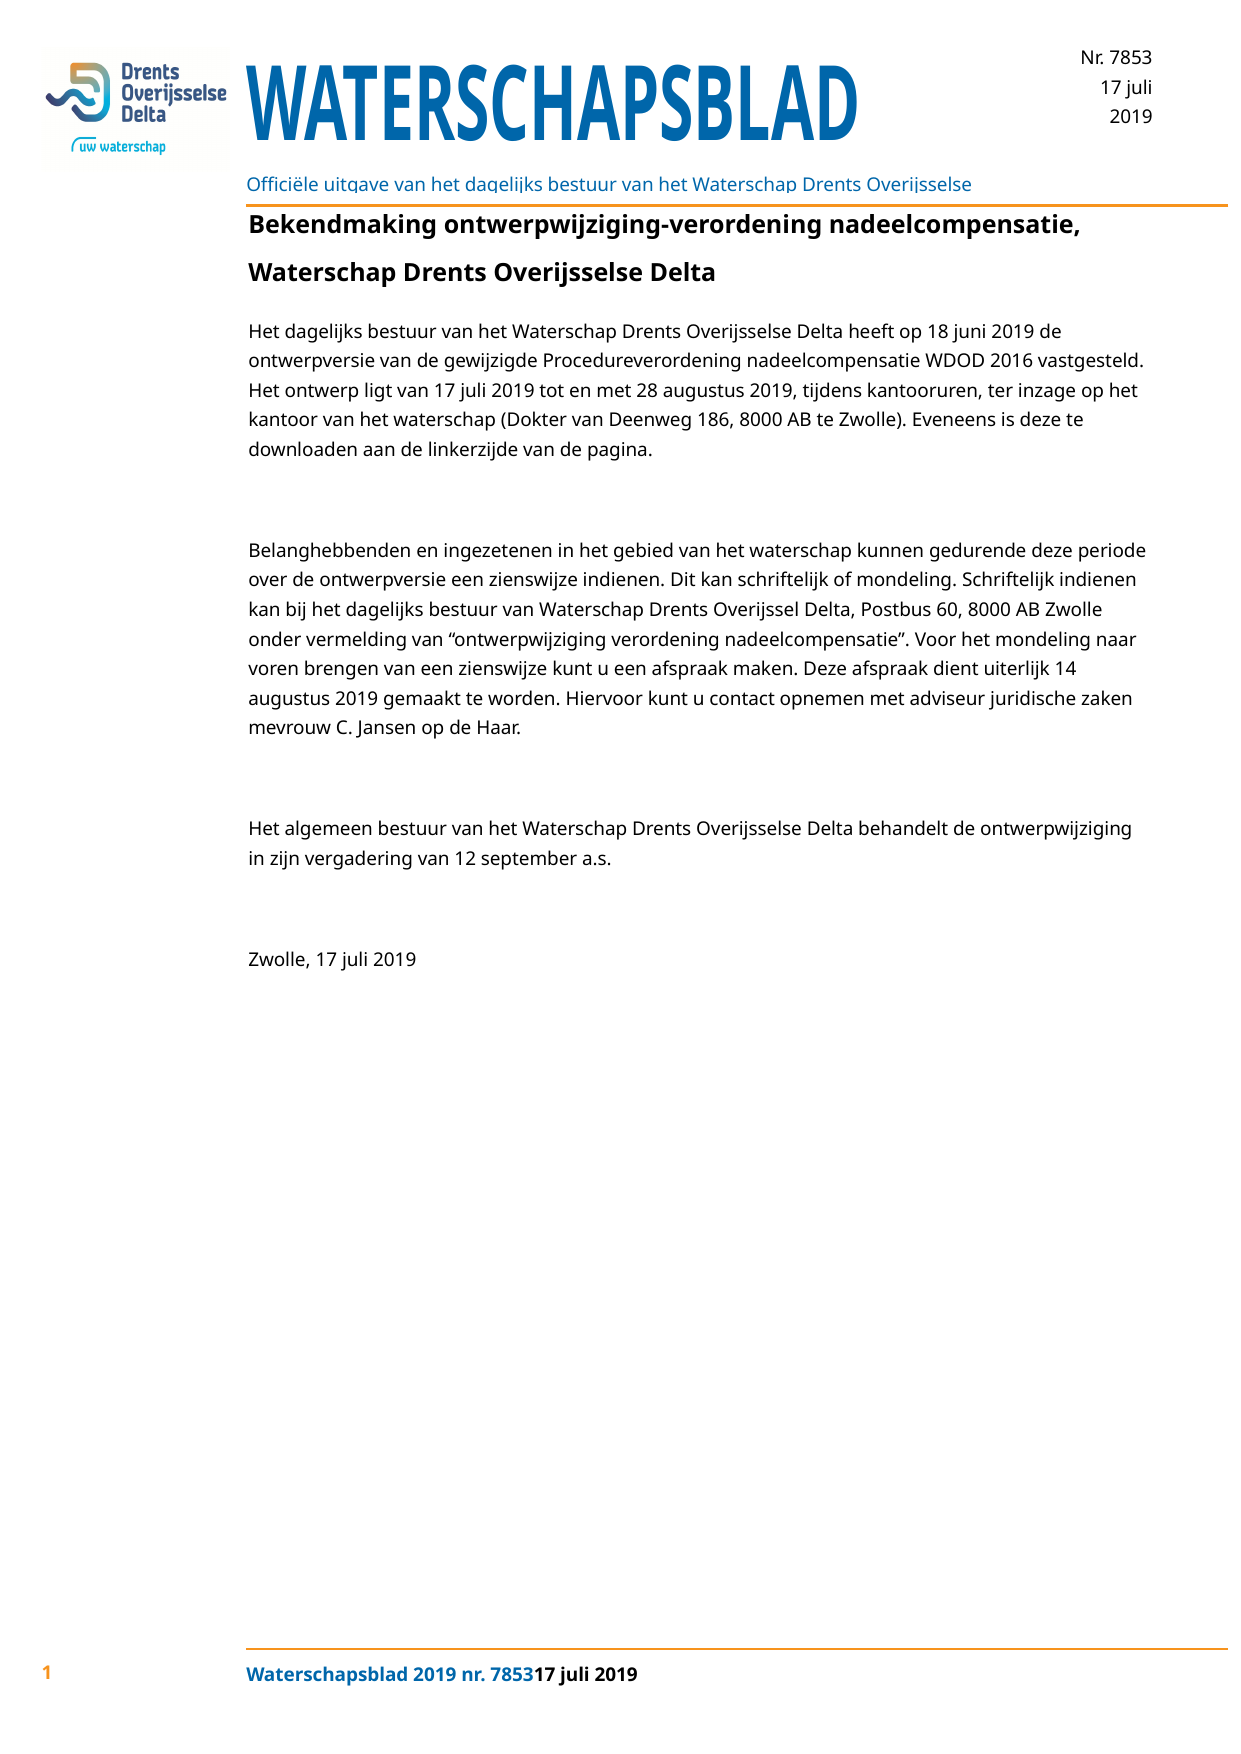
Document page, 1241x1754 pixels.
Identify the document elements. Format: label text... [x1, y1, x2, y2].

picture [41, 47, 231, 172]
text Belanghebbenden en ingezetenen in het gebied van het waterschap kunnen gedurende deze periode over de ontwerpversie een zienswijze indienen. Dit kan schriftelijk of mondeling. Schriftelijk indienen kan bij het dagelijks bestuur van Waterschap Drents Overijssel Delta, Postbus 60, 8000 AB Zwolle onder vermelding van “ontwerpwijziging verordening nadeelcompensatie”. Voor het mondeling naar voren brengen van een zienswijze kunt u een afspraak maken. Deze afspraak dient uiterlijk 14 augustus 2019 gemaakt te worden. Hiervoor kunt u contact opnemen met adviseur juridische zaken mevrouw C. Jansen op de Haar. [248, 537, 1152, 740]
text Zwolle, 17 juli 2019 [248, 946, 1152, 972]
text Het dagelijks bestuur van het Waterschap Drents Overijsselse Delta heeft op 18 juni 2019 de ontwerpversie van de gewijzigde Procedureverordening nadeelcompensatie WDOD 2016 vastgesteld. Het ontwerp ligt van 17 juli 2019 tot en met 28 augustus 2019, tijdens kantooruren, ter inzage op het kantoor van het waterschap (Dokter van Deenweg 186, 8000 AB te Zwolle). Eveneens is deze te downloaden aan de linkerzijde van de pagina. [248, 318, 1152, 462]
text Het algemeen bestuur van het Waterschap Drents Overijsselse Delta behandelt de ontwerpwijziging in zijn vergadering van 12 september a.s. [248, 815, 1152, 871]
text Bekendmaking ontwerpwijziging-verordening nadeelcompensatie, Waterschap Drents Overijsselse Delta [248, 207, 1152, 288]
